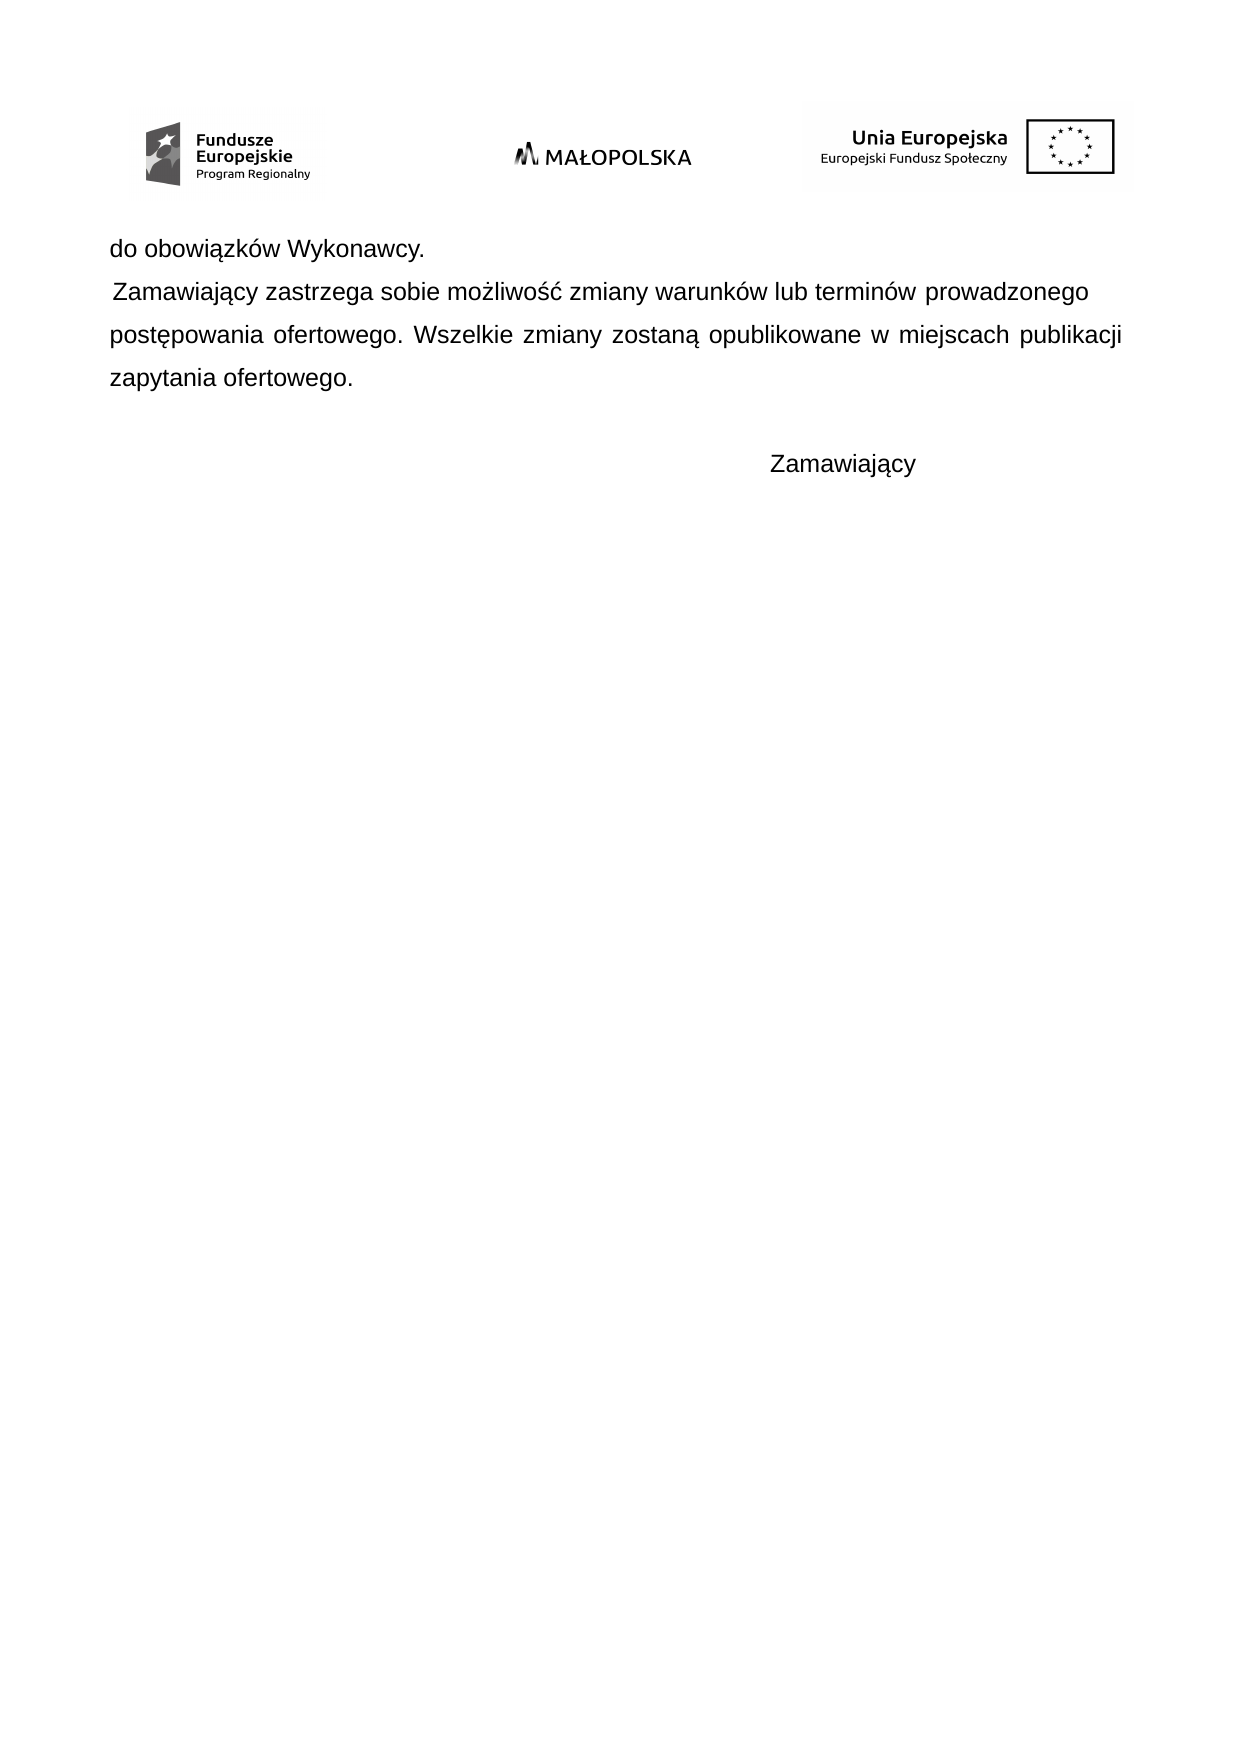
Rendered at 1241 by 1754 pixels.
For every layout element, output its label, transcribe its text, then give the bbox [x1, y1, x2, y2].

picture [129, 107, 327, 201]
picture [473, 109, 736, 201]
text Zamawiający zastrzega sobie możliwość zmiany warunków lub terminów prowadzonego postępowania ofertowego. Wszelkie zmiany zostaną opublikowane w miejscach publikacji zapytania ofertowego. [109, 277, 1123, 392]
text do obowiązków Wykonawcy. [109, 234, 1123, 262]
text Zamawiający [112, 449, 1123, 478]
picture [802, 101, 1134, 192]
